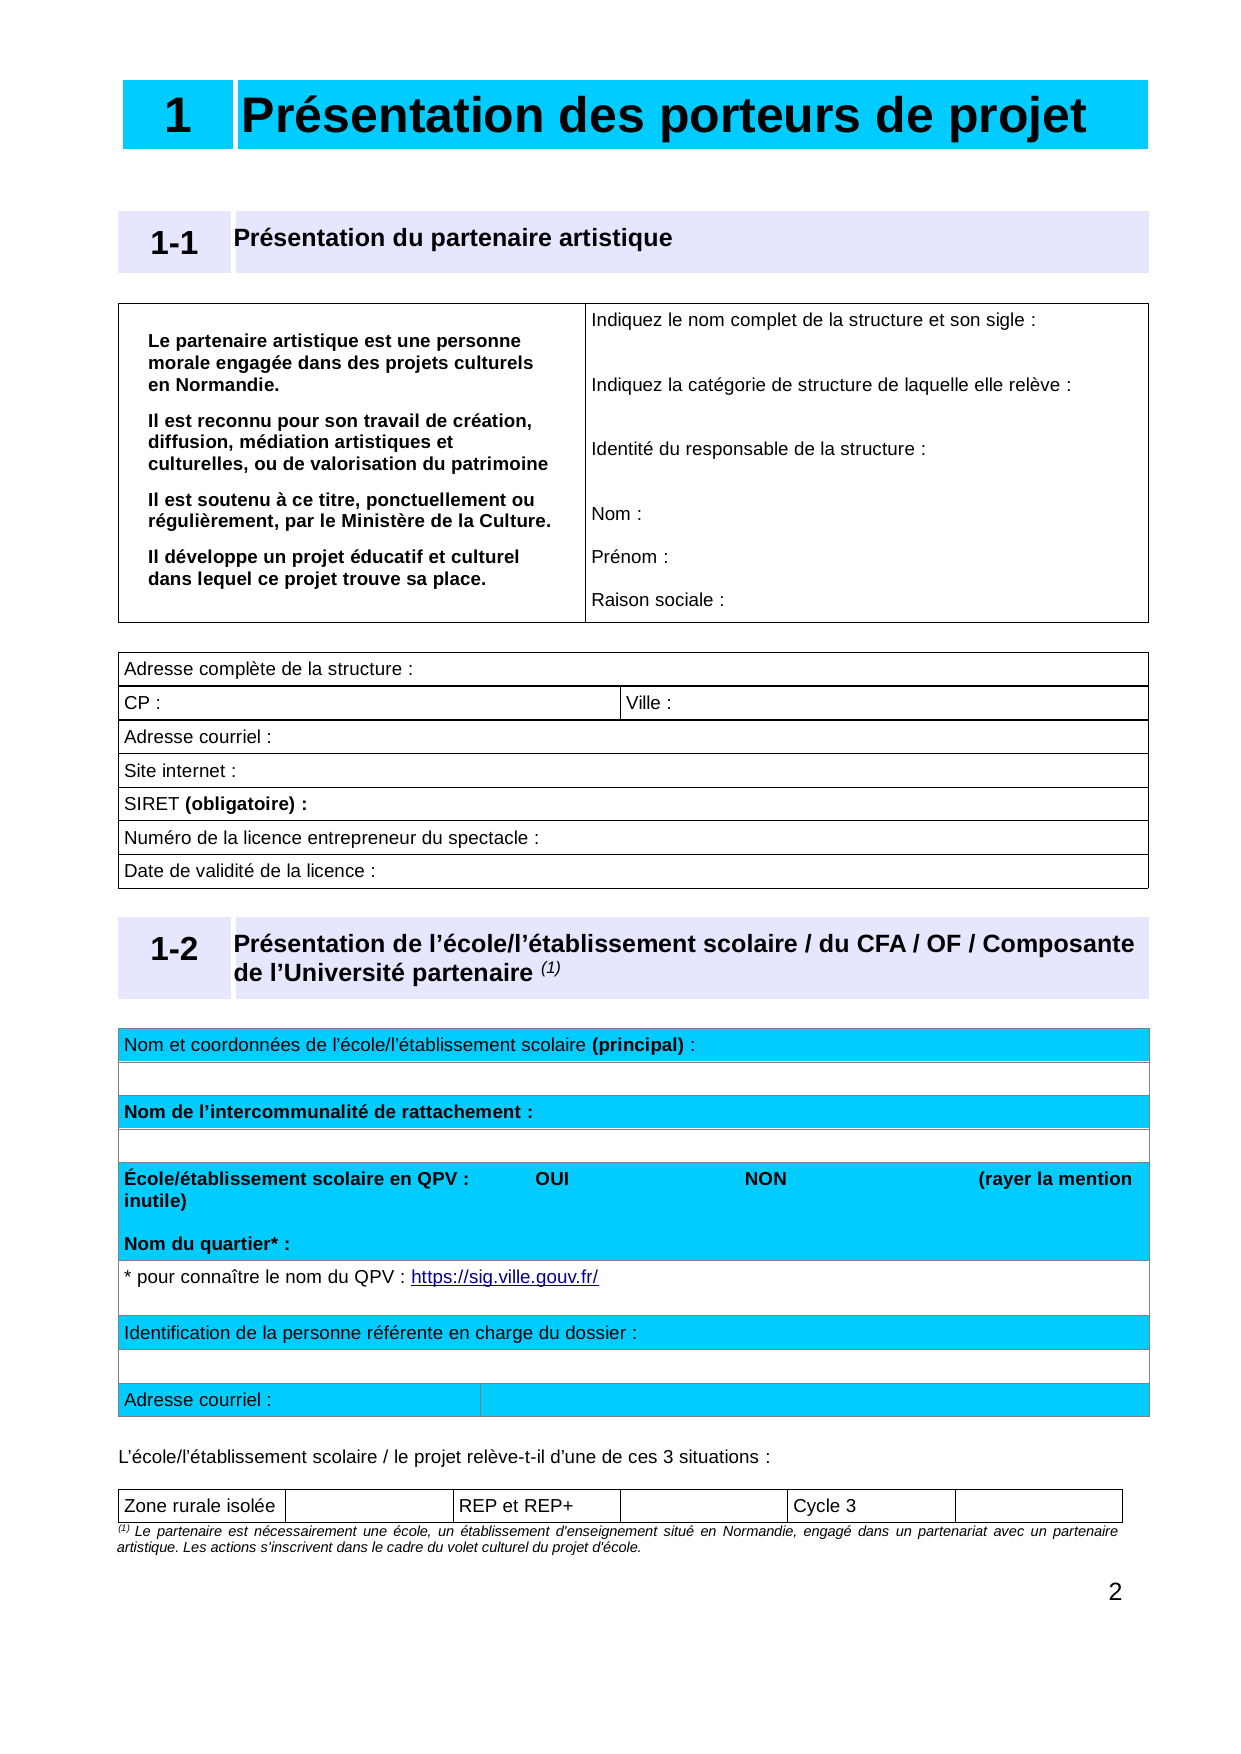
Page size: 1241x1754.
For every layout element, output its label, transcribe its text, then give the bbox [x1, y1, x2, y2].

table_header Nom et coordonnées de l’école/l’établissement scolaire (principal) : [119, 1029, 1149, 1061]
table_cell [119, 1350, 1149, 1382]
table_header Ville : [621, 687, 1148, 719]
table_header [286, 1490, 453, 1522]
table_cell * pour connaître le nom du QPV : https://sig.ville.gouv.fr/ [119, 1261, 1149, 1315]
table_cell École/établissement scolaire en QPV : OUI NON (rayer la mention inutile) Nom du quartier* : [119, 1163, 1149, 1260]
table_header 1-1 [118, 211, 231, 273]
table_cell SIRET (obligatoire) : [119, 788, 1148, 820]
table_header [956, 1490, 1122, 1522]
table_cell Date de validité de la licence : [119, 855, 1148, 887]
text L’école/l’établissement scolaire / le projet relève-t-il d’une de ces 3 situations : [118, 1446, 1122, 1467]
table_header Adresse courriel : [119, 721, 1148, 753]
table_cell Nom de l’intercommunalité de rattachement : [119, 1096, 1149, 1128]
table_header Présentation du partenaire artistique [236, 211, 1149, 273]
table_cell Identification de la personne référente en charge du dossier : [119, 1316, 1149, 1349]
table_header Zone rurale isolée [119, 1490, 285, 1522]
table_cell Adresse courriel : [119, 1384, 480, 1416]
text (1) Le partenaire est nécessairement une école, un établissement d'enseignement situé en Normandie, engagé dans un partenariat avec un partenaire artistique. Les actions s'inscrivent dans le cadre du volet culturel du projet d'école. [117, 1523, 1122, 1556]
table_cell Numéro de la licence entrepreneur du spectacle : [119, 821, 1148, 854]
table_cell Site internet : [119, 754, 1148, 787]
table_header Indiquez le nom complet de la structure et son sigle : Indiquez la catégorie de structure de laquelle elle relève : Identité du responsable de la structure : Nom : Prénom : Raison sociale : [586, 304, 1148, 622]
table_header 1-2 [118, 917, 231, 999]
table_cell [119, 1063, 1149, 1095]
table_cell [119, 1130, 1149, 1162]
table_header REP et REP+ [454, 1490, 620, 1522]
table_header Présentation des porteurs de projet [238, 80, 1148, 149]
table_header Présentation de l’école/l’établissement scolaire / du CFA / OF / Composante de l’Université partenaire (1) [236, 917, 1149, 999]
table_header Le partenaire artistique est une personne morale engagée dans des projets culturels en Normandie. Il est reconnu pour son travail de création, diffusion, médiation artistiques et culturelles, ou de valorisation du patrimoine Il est soutenu à ce titre, ponctuellement ou régulièrement, par le Ministère de la Culture. Il développe un projet éducatif et culturel dans lequel ce projet trouve sa place. [119, 304, 585, 622]
table_header 1 [123, 80, 233, 149]
table_header Adresse complète de la structure : [119, 653, 1148, 685]
table_header [621, 1490, 787, 1522]
table_cell [481, 1384, 1149, 1416]
table_header Cycle 3 [788, 1490, 955, 1522]
table_header CP : [119, 687, 620, 719]
